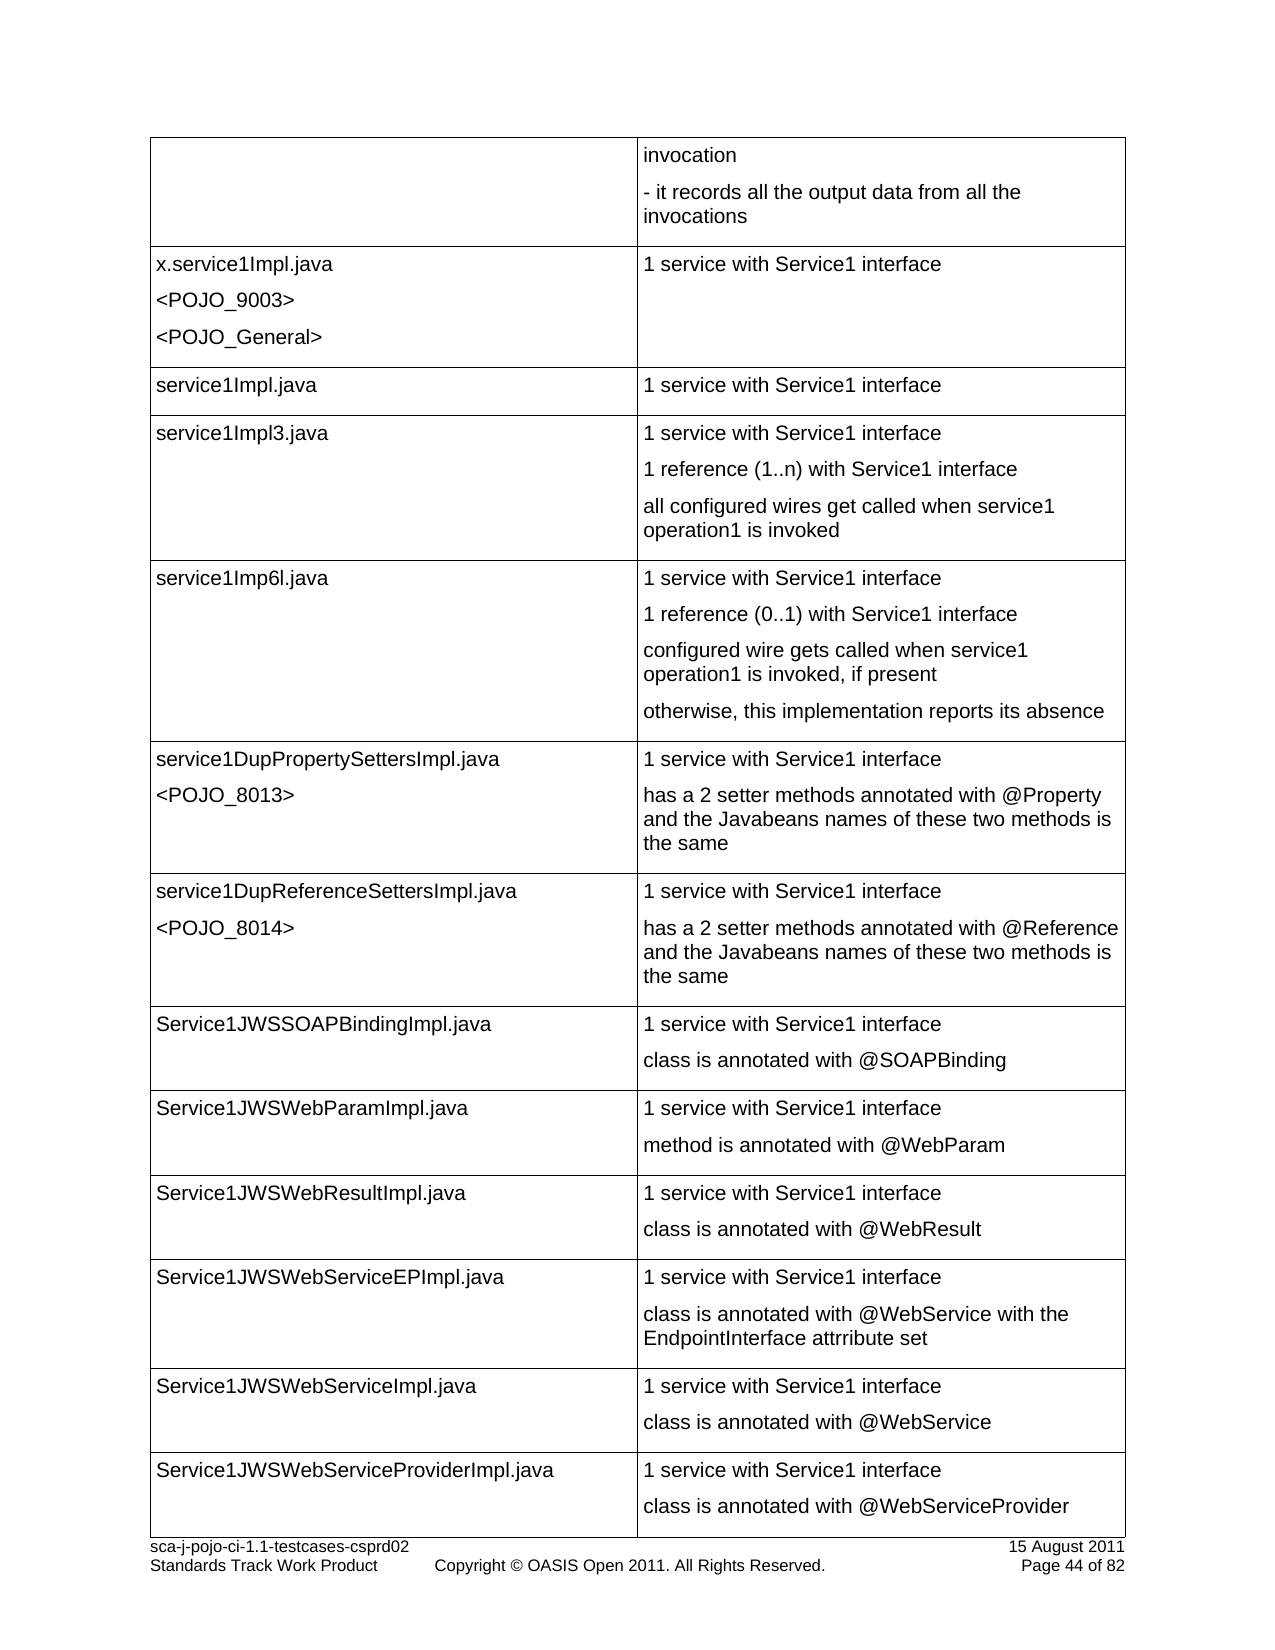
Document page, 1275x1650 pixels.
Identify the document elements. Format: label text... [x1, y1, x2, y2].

table_cell x.service1Impl.java <POJO_9003> <POJO_General> [151, 247, 637, 367]
table_cell 1 service with Service1 interface method is annotated with @WebParam [638, 1091, 1125, 1175]
table_cell service1DupReferenceSettersImpl.java <POJO_8014> [151, 874, 637, 1006]
table_cell 1 service with Service1 interface has a 2 setter methods annotated with @Reference and the Javabeans names of these two methods is the same [638, 874, 1125, 1006]
table_cell Service1JWSWebServiceProviderImpl.java [151, 1453, 637, 1537]
table_cell 1 service with Service1 interface class is annotated with @WebResult [638, 1176, 1125, 1259]
table_cell service1Imp6l.java [151, 561, 637, 741]
table_cell Service1JWSSOAPBindingImpl.java [151, 1007, 637, 1090]
table_cell 1 service with Service1 interface class is annotated with @WebService [638, 1369, 1125, 1452]
table_cell Service1JWSWebServiceImpl.java [151, 1369, 637, 1452]
table_cell 1 service with Service1 interface class is annotated with @SOAPBinding [638, 1007, 1125, 1090]
table_cell 1 service with Service1 interface has a 2 setter methods annotated with @Property and the Javabeans names of these two methods is the same [638, 742, 1125, 873]
table_cell 1 service with Service1 interface [638, 247, 1125, 367]
table_cell invocation - it records all the output data from all the invocations [638, 138, 1125, 246]
table_cell Service1JWSWebResultImpl.java [151, 1176, 637, 1259]
table_cell [151, 138, 637, 246]
table_cell Service1JWSWebServiceEPImpl.java [151, 1260, 637, 1368]
table_cell service1Impl.java [151, 368, 637, 415]
table_cell 1 service with Service1 interface class is annotated with @WebServiceProvider [638, 1453, 1125, 1537]
table_cell service1DupPropertySettersImpl.java <POJO_8013> [151, 742, 637, 873]
table_cell service1Impl3.java [151, 416, 637, 559]
table_cell 1 service with Service1 interface class is annotated with @WebService with the EndpointInterface attrribute set [638, 1260, 1125, 1368]
table_cell 1 service with Service1 interface 1 reference (0..1) with Service1 interface configured wire gets called when service1 operation1 is invoked, if present otherwise, this implementation reports its absence [638, 561, 1125, 741]
table_cell 1 service with Service1 interface [638, 368, 1125, 415]
table_cell Service1JWSWebParamImpl.java [151, 1091, 637, 1175]
table_cell 1 service with Service1 interface 1 reference (1..n) with Service1 interface all configured wires get called when service1 operation1 is invoked [638, 416, 1125, 559]
